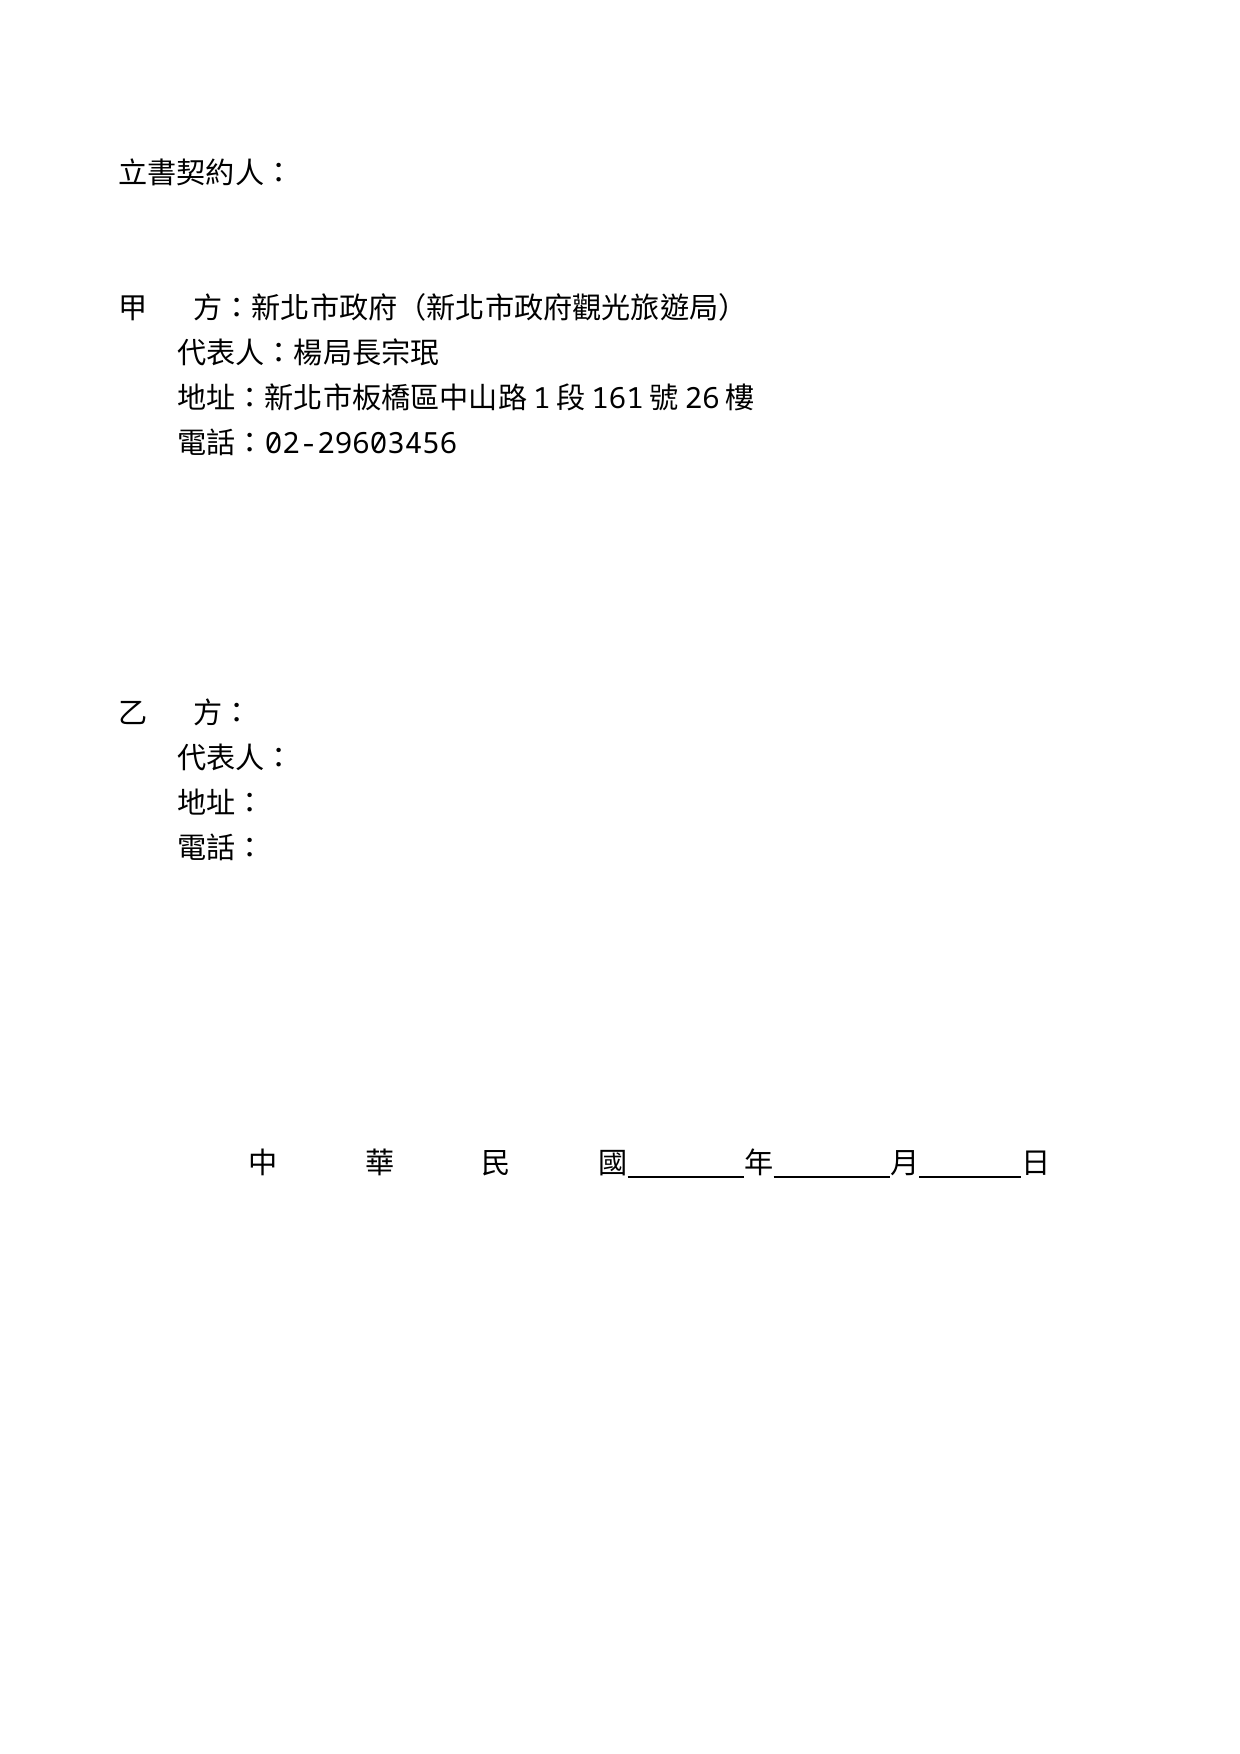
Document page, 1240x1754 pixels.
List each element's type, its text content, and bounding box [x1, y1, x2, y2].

text 電話： [177, 823, 1121, 868]
text 乙 方： [118, 688, 1121, 733]
text 地址：新北市板橋區中山路1段161號26樓 [177, 373, 1121, 418]
text 中 華 民 國 年 月 日 [177, 1138, 1121, 1183]
text 立書契約人： [118, 148, 1121, 193]
text 地址： [177, 778, 1121, 823]
text 代表人： [177, 733, 1121, 778]
text 電話：02-29603456 [177, 418, 1121, 463]
text 代表人：楊局長宗珉 [177, 328, 1121, 373]
text 甲 方：新北市政府（新北市政府觀光旅遊局） [118, 283, 1121, 328]
